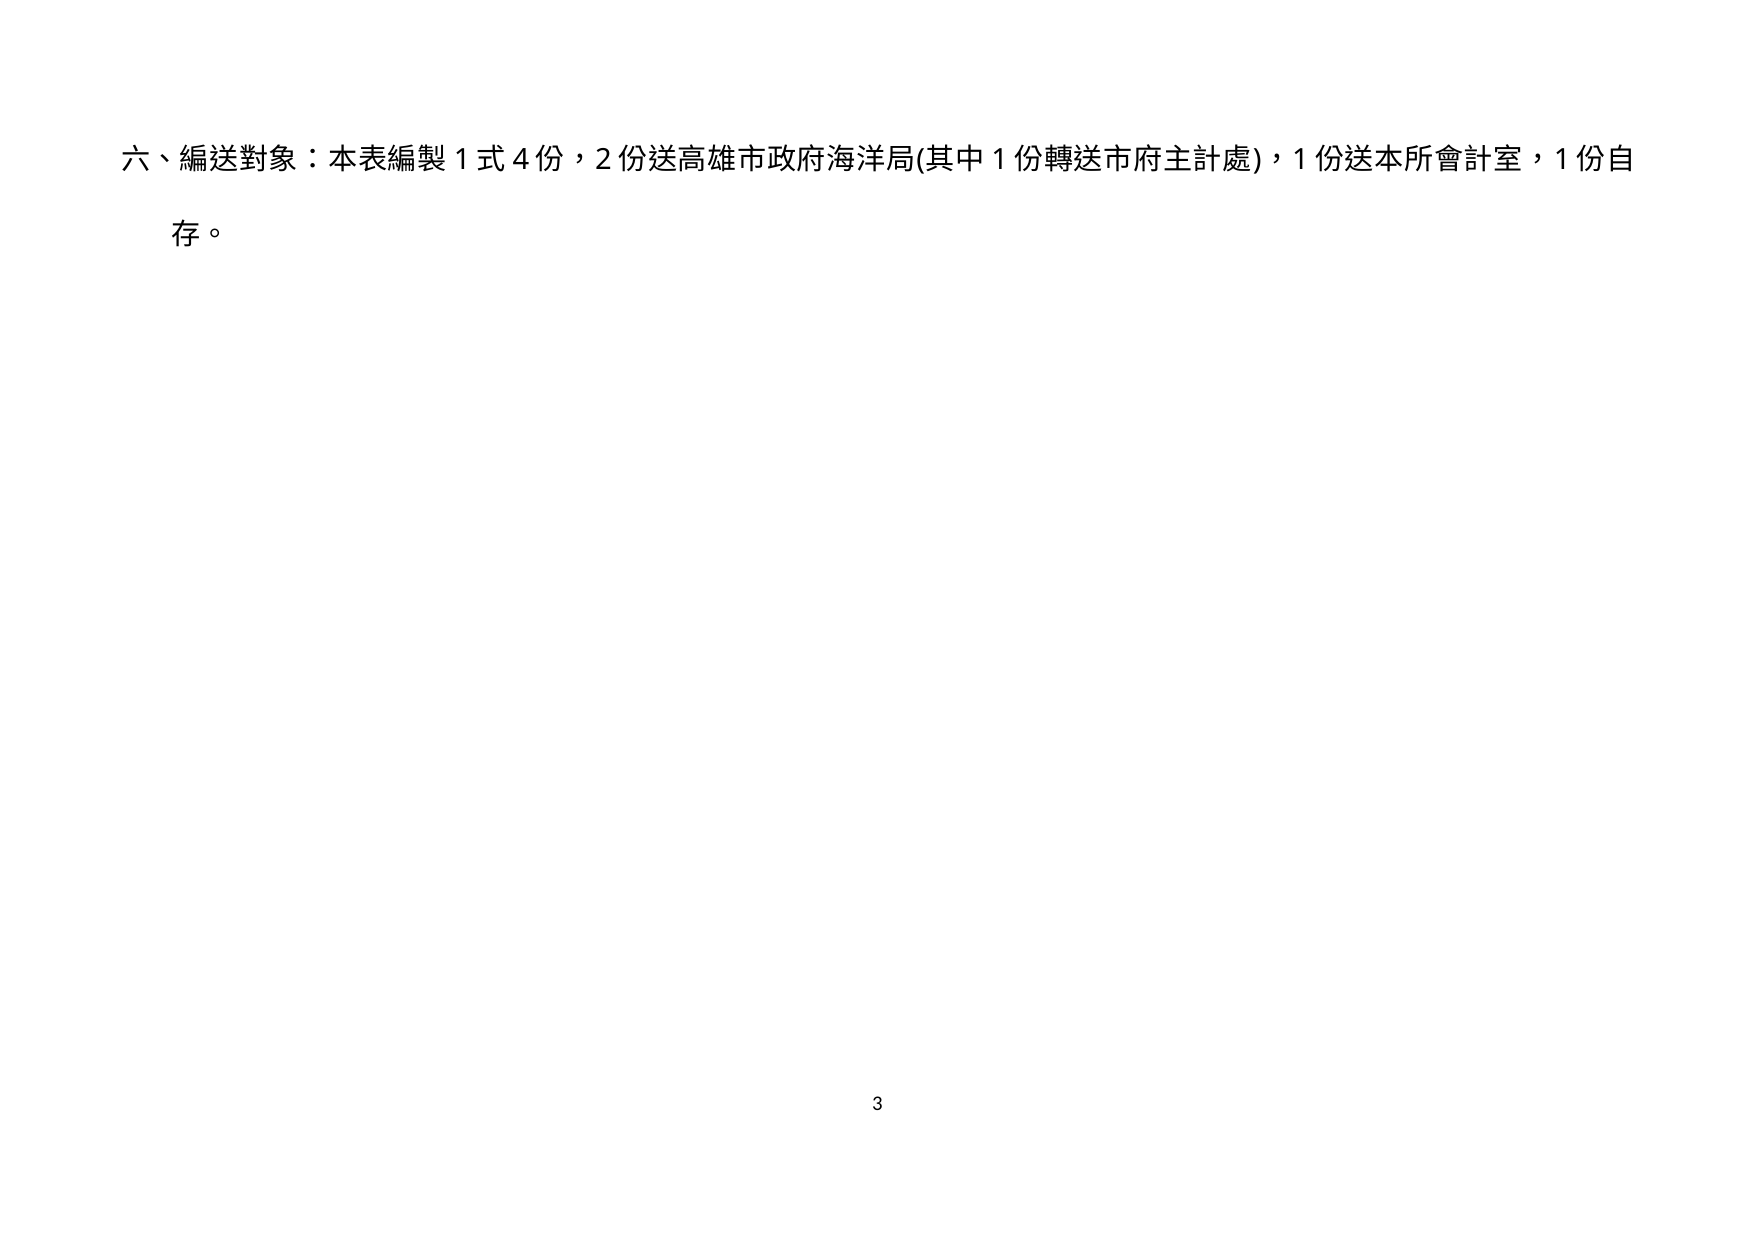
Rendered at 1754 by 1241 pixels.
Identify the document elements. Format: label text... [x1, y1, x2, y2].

table_cell 編送對象：本表編製1式4份，2份送高雄市政府海洋局(其中1份轉送市府主計處)，1份送本所會計室，1份自存。 [118, 119, 1639, 269]
